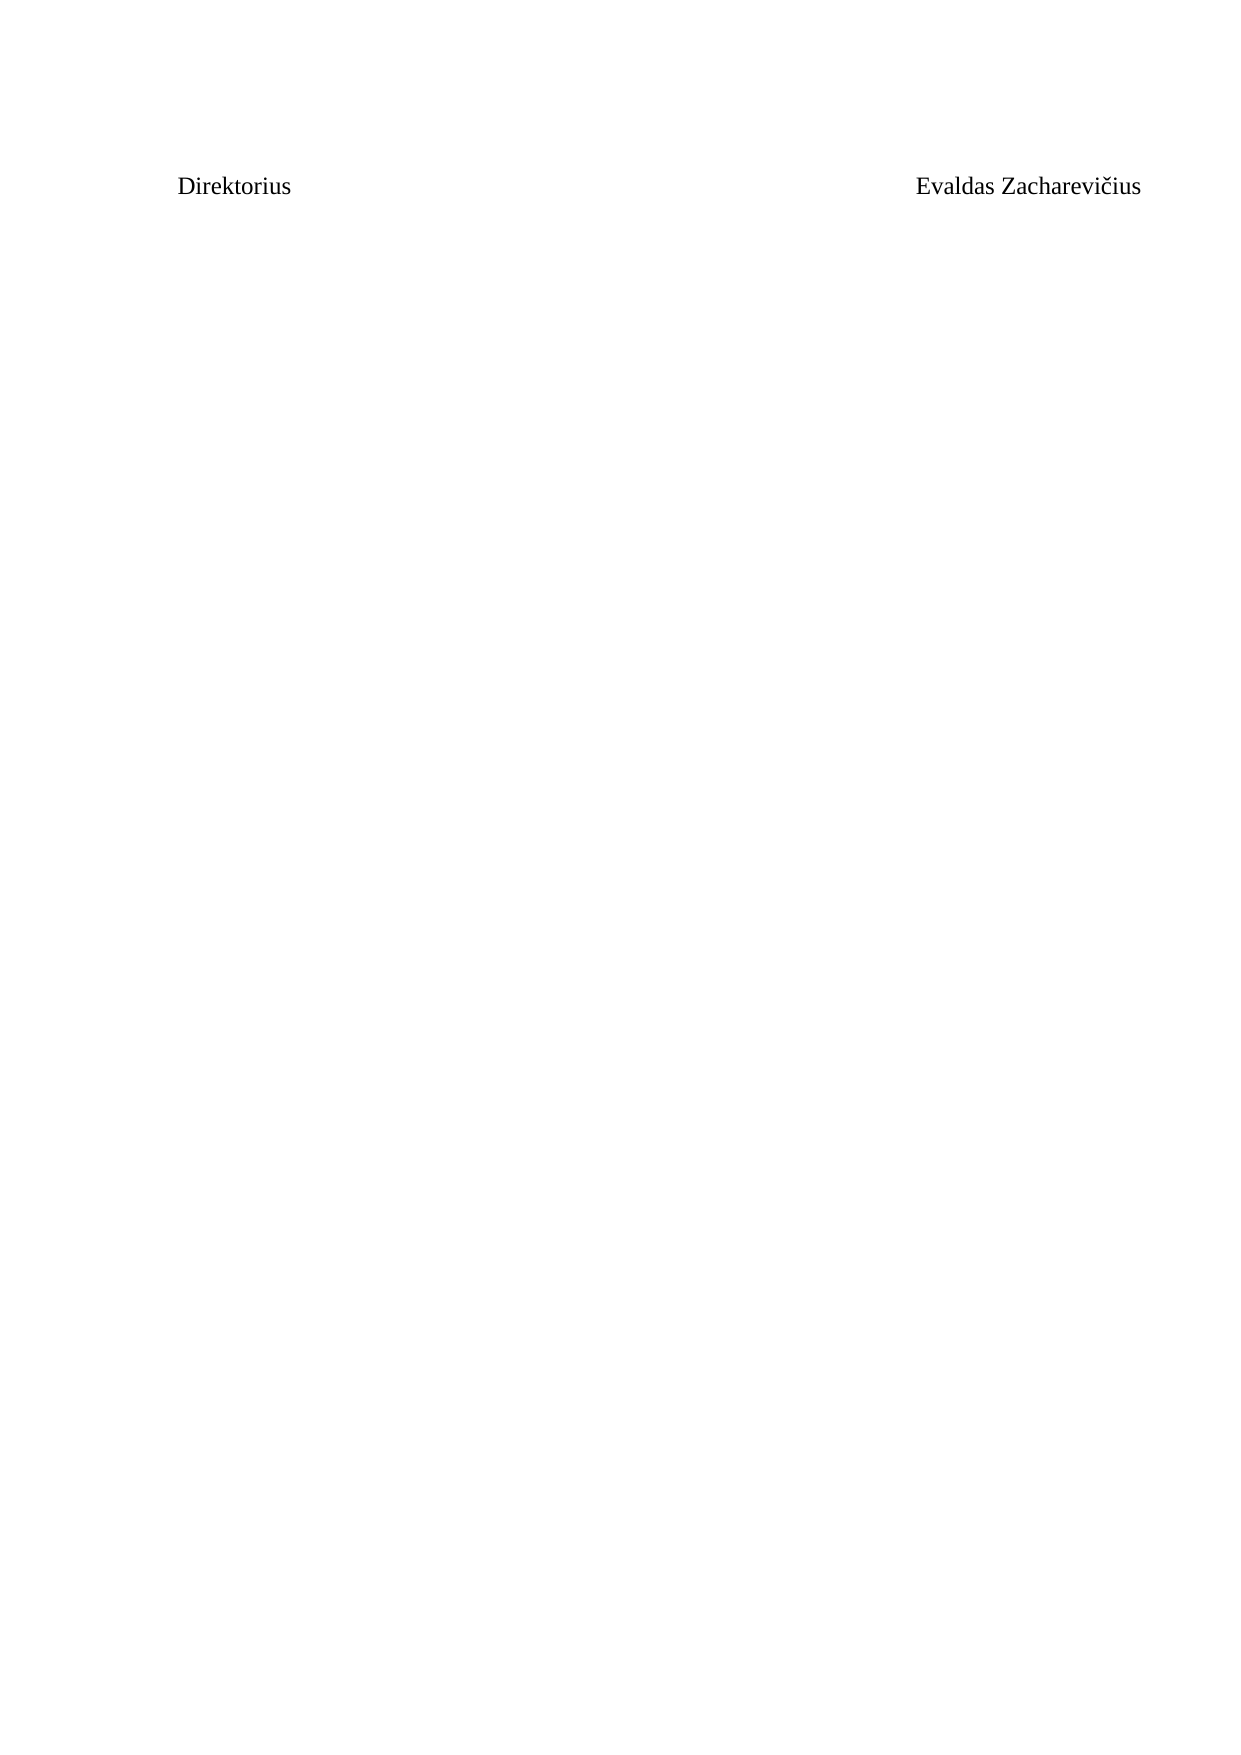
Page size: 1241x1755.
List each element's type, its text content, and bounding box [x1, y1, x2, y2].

text Direktorius Evaldas Zacharevičius [177, 171, 1152, 200]
